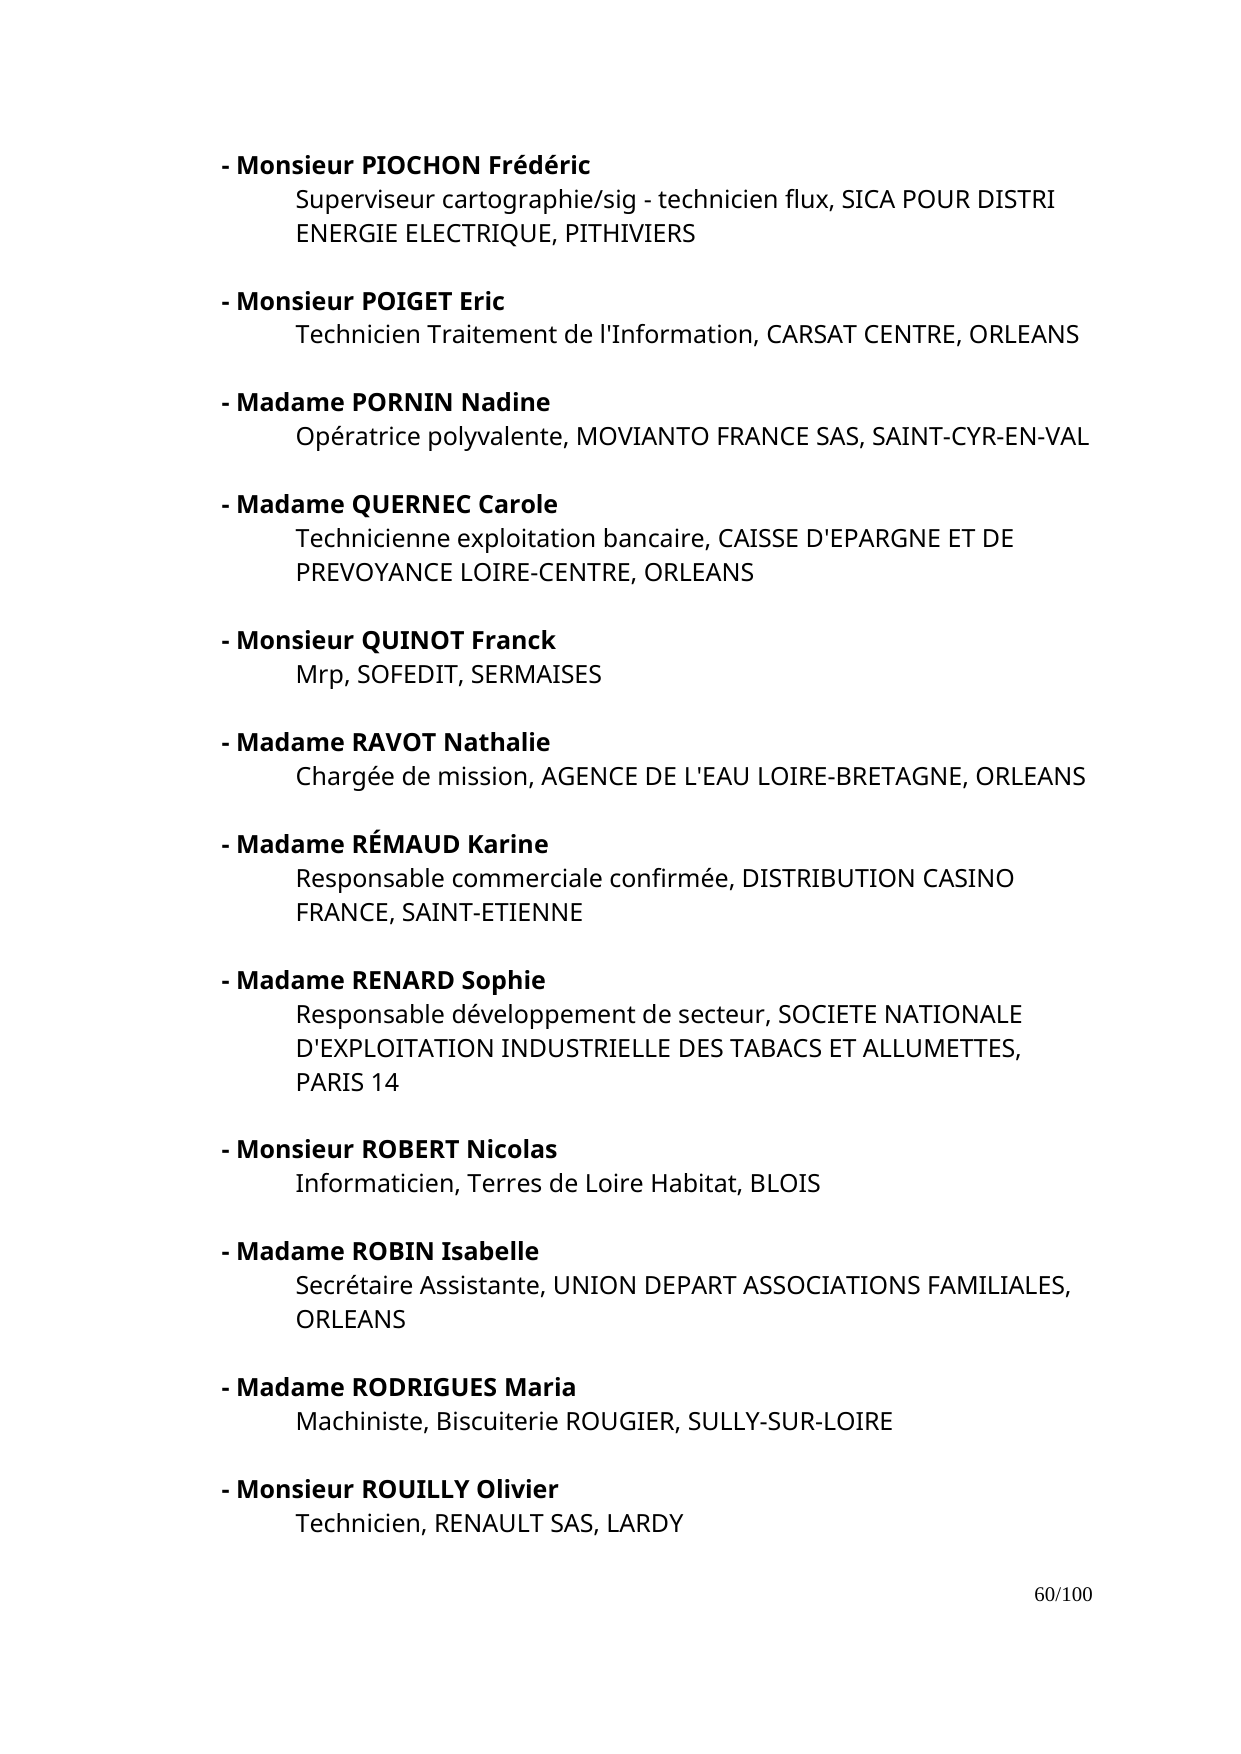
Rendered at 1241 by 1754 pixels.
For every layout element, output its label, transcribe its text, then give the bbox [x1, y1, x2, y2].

text - Monsieur POIGET Eric Technicien Traitement de l'Information, CARSAT CENTRE, ORLEANS [221, 283, 1092, 351]
text - Madame RODRIGUES Maria Machiniste, Biscuiterie ROUGIER, SULLY-SUR-LOIRE [221, 1370, 1092, 1438]
text - Monsieur ROUILLY Olivier Technicien, RENAULT SAS, LARDY [221, 1472, 1092, 1540]
text - Madame PORNIN Nadine Opératrice polyvalente, MOVIANTO FRANCE SAS, SAINT-CYR-EN-VAL [221, 385, 1092, 453]
text - Madame QUERNEC Carole Technicienne exploitation bancaire, CAISSE D'EPARGNE ET DE PREVOYANCE LOIRE-CENTRE, ORLEANS [221, 487, 1092, 589]
text - Monsieur ROBERT Nicolas Informaticien, Terres de Loire Habitat, BLOIS [221, 1132, 1092, 1200]
text - Monsieur QUINOT Franck Mrp, SOFEDIT, SERMAISES [221, 623, 1092, 691]
text - Madame RAVOT Nathalie Chargée de mission, AGENCE DE L'EAU LOIRE-BRETAGNE, ORLEANS [221, 725, 1092, 793]
text - Madame RÉMAUD Karine Responsable commerciale confirmée, DISTRIBUTION CASINO FRANCE, SAINT-ETIENNE [221, 827, 1092, 929]
text - Monsieur PIOCHON Frédéric Superviseur cartographie/sig - technicien flux, SICA POUR DISTRI ENERGIE ELECTRIQUE, PITHIVIERS [221, 148, 1092, 249]
text - Madame RENARD Sophie Responsable développement de secteur, SOCIETE NATIONALE D'EXPLOITATION INDUSTRIELLE DES TABACS ET ALLUMETTES, PARIS 14 [221, 963, 1092, 1098]
text - Madame ROBIN Isabelle Secrétaire Assistante, UNION DEPART ASSOCIATIONS FAMILIALES, ORLEANS [221, 1234, 1092, 1336]
